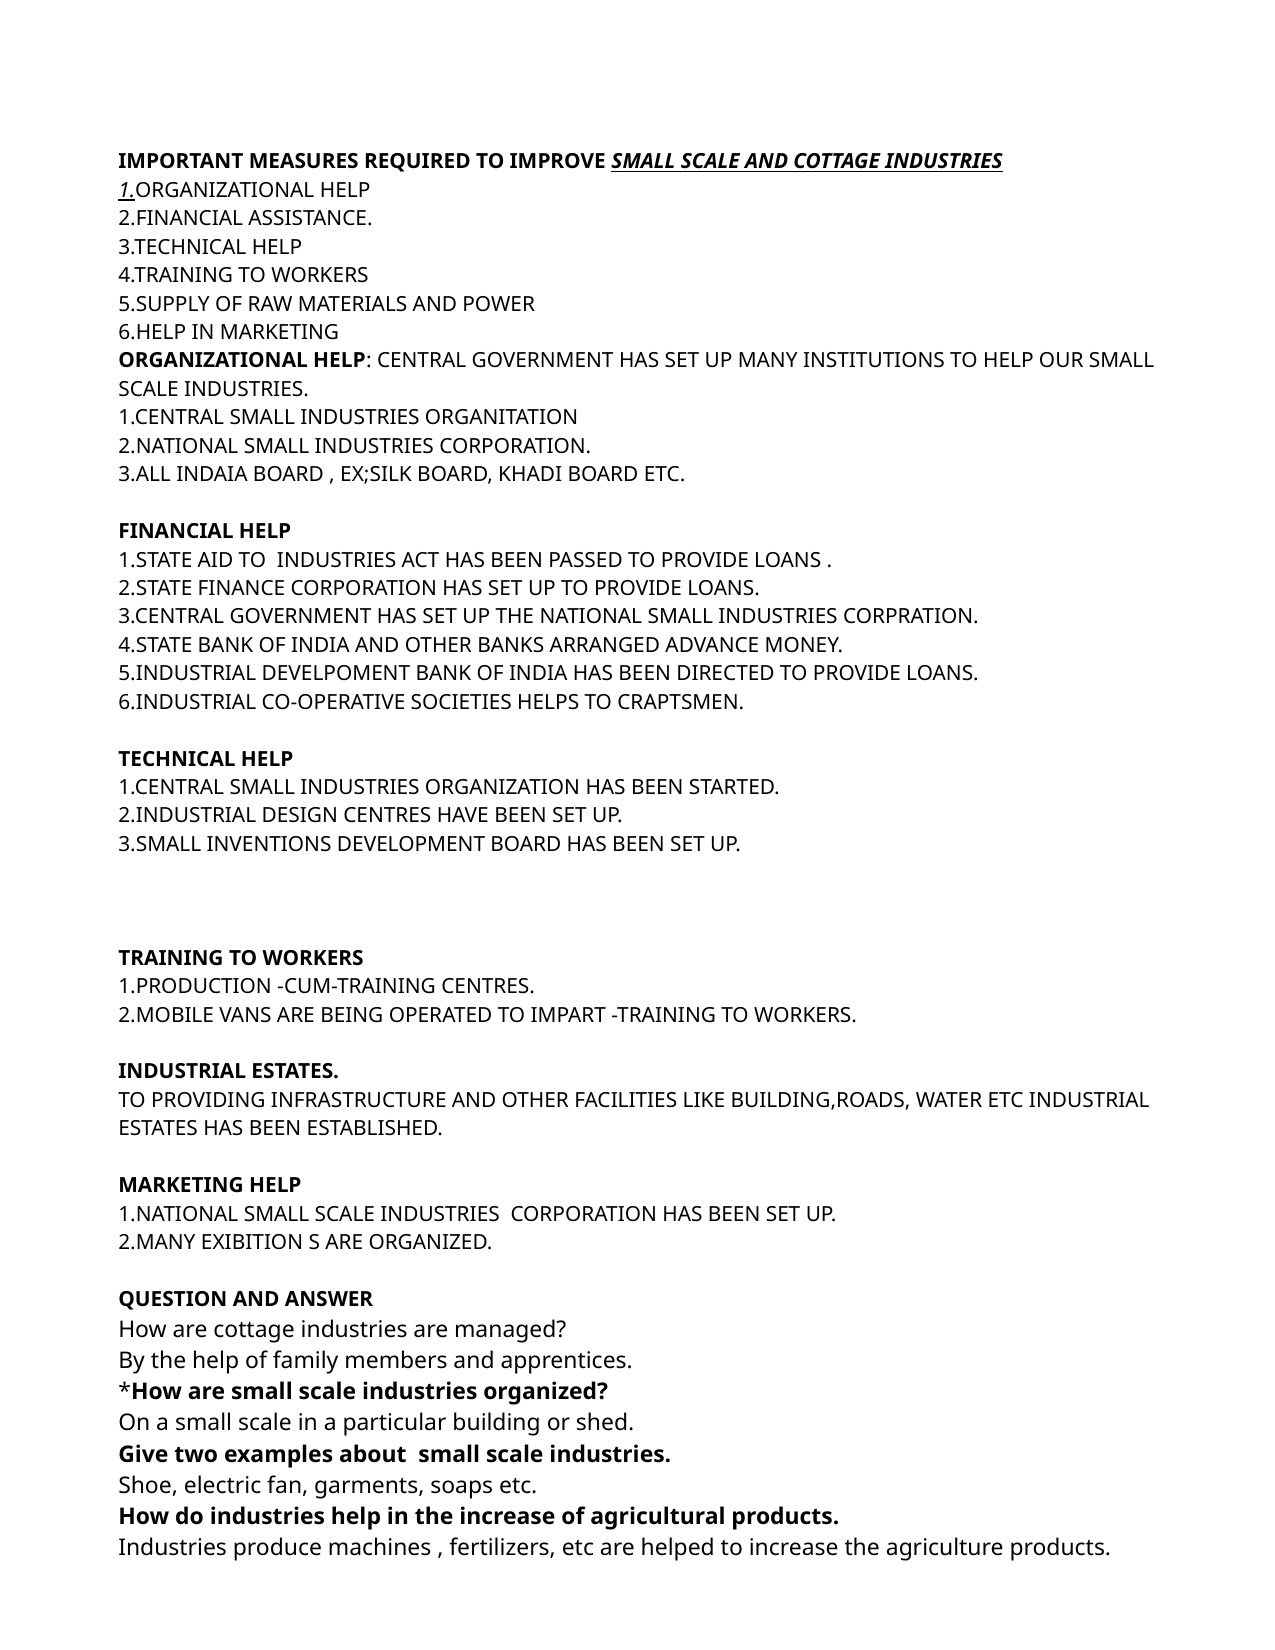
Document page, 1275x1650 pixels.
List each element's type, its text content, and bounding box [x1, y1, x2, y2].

text IMPORTANT MEASURES REQUIRED TO IMPROVE SMALL SCALE AND COTTAGE INDUSTRIES [118, 147, 1157, 175]
text How do industries help in the increase of agricultural products. [118, 1500, 1157, 1531]
text 1.NATIONAL SMALL SCALE INDUSTRIES CORPORATION HAS BEEN SET UP. [118, 1199, 1157, 1227]
text 4.STATE BANK OF INDIA AND OTHER BANKS ARRANGED ADVANCE MONEY. [118, 630, 1157, 658]
text 4.TRAINING TO WORKERS [118, 260, 1157, 289]
text 3.ALL INDAIA BOARD , EX;SILK BOARD, KHADI BOARD ETC. [118, 459, 1157, 488]
text 3.SMALL INVENTIONS DEVELOPMENT BOARD HAS BEEN SET UP. [118, 829, 1157, 857]
text 2.NATIONAL SMALL INDUSTRIES CORPORATION. [118, 431, 1157, 459]
text TRAINING TO WORKERS [118, 943, 1157, 971]
text 1.CENTRAL SMALL INDUSTRIES ORGANITATION [118, 402, 1157, 431]
text 5.INDUSTRIAL DEVELPOMENT BANK OF INDIA HAS BEEN DIRECTED TO PROVIDE LOANS. [118, 658, 1157, 687]
text How are cottage industries are managed? [118, 1312, 1157, 1344]
text MARKETING HELP [118, 1170, 1157, 1199]
text 1.CENTRAL SMALL INDUSTRIES ORGANIZATION HAS BEEN STARTED. [118, 772, 1157, 801]
text 1.ORGANIZATIONAL HELP [118, 175, 1157, 203]
text 2.INDUSTRIAL DESIGN CENTRES HAVE BEEN SET UP. [118, 801, 1157, 829]
text 3.CENTRAL GOVERNMENT HAS SET UP THE NATIONAL SMALL INDUSTRIES CORPRATION. [118, 602, 1157, 630]
text TO PROVIDING INFRASTRUCTURE AND OTHER FACILITIES LIKE BUILDING,ROADS, WATER ETC INDUSTRIAL ESTATES HAS BEEN ESTABLISHED. [118, 1085, 1157, 1142]
text 2.FINANCIAL ASSISTANCE. [118, 203, 1157, 232]
text Give two examples about small scale industries. [118, 1437, 1157, 1469]
text ORGANIZATIONAL HELP: CENTRAL GOVERNMENT HAS SET UP MANY INSTITUTIONS TO HELP OUR SMALL SCALE INDUSTRIES. [118, 346, 1157, 402]
text QUESTION AND ANSWER [118, 1284, 1157, 1312]
text On a small scale in a particular building or shed. [118, 1406, 1157, 1437]
text TECHNICAL HELP [118, 744, 1157, 772]
text 5.SUPPLY OF RAW MATERIALS AND POWER [118, 289, 1157, 317]
text 2.STATE FINANCE CORPORATION HAS SET UP TO PROVIDE LOANS. [118, 573, 1157, 602]
text 2.MOBILE VANS ARE BEING OPERATED TO IMPART -TRAINING TO WORKERS. [118, 1000, 1157, 1028]
text 1.STATE AID TO INDUSTRIES ACT HAS BEEN PASSED TO PROVIDE LOANS . [118, 545, 1157, 573]
text 6.INDUSTRIAL CO-OPERATIVE SOCIETIES HELPS TO CRAPTSMEN. [118, 687, 1157, 715]
text Shoe, electric fan, garments, soaps etc. [118, 1469, 1157, 1500]
text *How are small scale industries organized? [118, 1375, 1157, 1406]
text FINANCIAL HELP [118, 516, 1157, 545]
text By the help of family members and apprentices. [118, 1344, 1157, 1375]
text INDUSTRIAL ESTATES. [118, 1057, 1157, 1085]
text 2.MANY EXIBITION S ARE ORGANIZED. [118, 1227, 1157, 1256]
text 3.TECHNICAL HELP [118, 232, 1157, 260]
text Industries produce machines , fertilizers, etc are helped to increase the agriculture products. [118, 1531, 1157, 1562]
text 6.HELP IN MARKETING [118, 317, 1157, 346]
text 1.PRODUCTION -CUM-TRAINING CENTRES. [118, 971, 1157, 1000]
